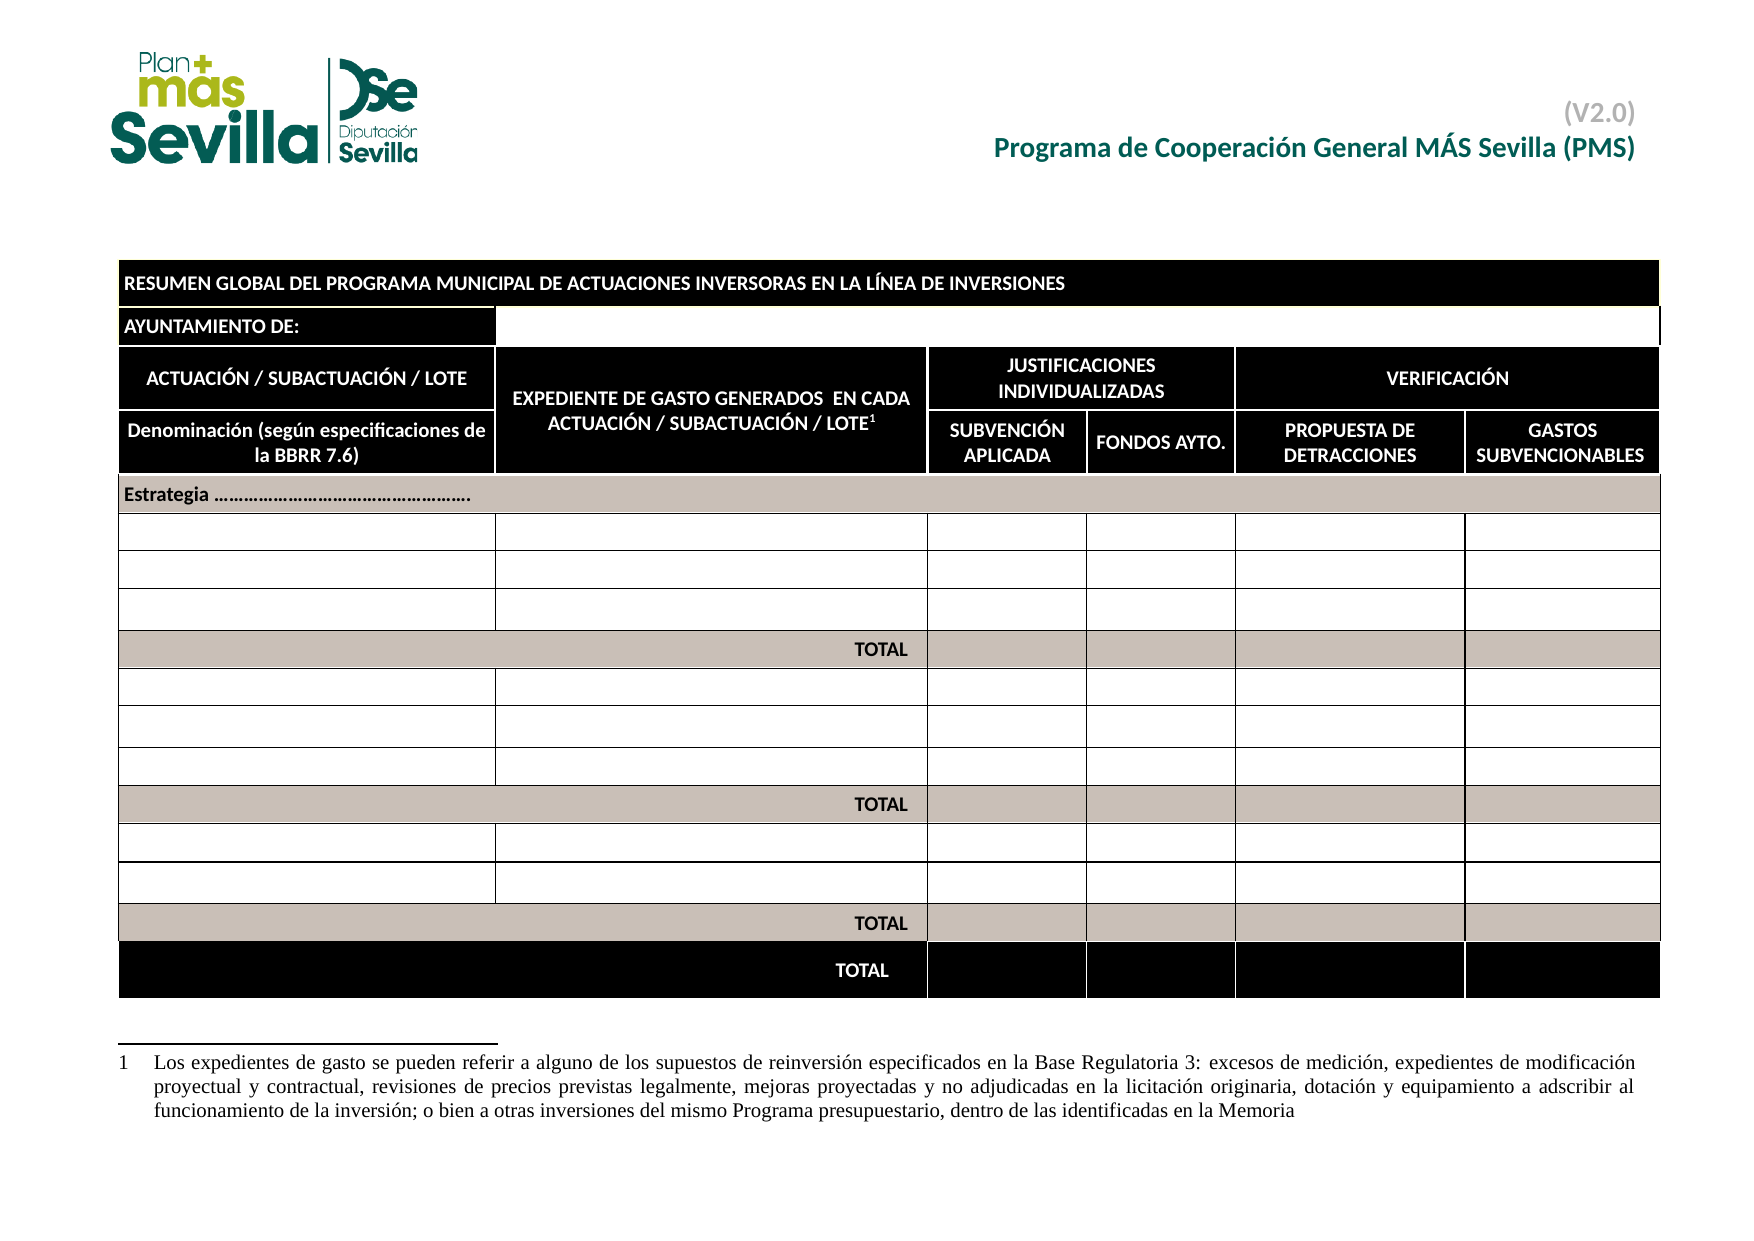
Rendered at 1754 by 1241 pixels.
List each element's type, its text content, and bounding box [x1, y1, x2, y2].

table_cell [119, 589, 495, 629]
table_cell AYUNTAMIENTO DE: [119, 308, 494, 345]
table_cell TOTAL [119, 786, 927, 822]
table_cell [1466, 786, 1660, 822]
table_cell [1087, 551, 1235, 588]
table_cell [1466, 942, 1660, 998]
table_cell VERIFICACIÓN [1236, 347, 1659, 409]
table_cell [119, 748, 495, 784]
table_cell [928, 589, 1086, 629]
table_cell [928, 551, 1086, 588]
table_cell [119, 706, 495, 747]
table_cell [1466, 824, 1660, 861]
table_cell GASTOS SUBVENCIONABLES [1466, 411, 1659, 473]
table_cell [496, 706, 927, 747]
table_cell FONDOS AYTO. [1088, 411, 1234, 473]
table_cell [119, 669, 495, 705]
table_cell [119, 514, 495, 550]
table_cell [928, 631, 1086, 667]
table_cell SUBVENCIÓN APLICADA [929, 411, 1086, 473]
table_cell [1236, 589, 1464, 629]
table_cell [1087, 786, 1235, 822]
table_cell [1236, 748, 1464, 784]
table_cell [1087, 706, 1235, 747]
table_cell [496, 308, 1659, 345]
table_cell [1466, 706, 1660, 747]
table_cell [1466, 514, 1660, 550]
table_cell [1466, 748, 1660, 784]
table_cell [1236, 669, 1464, 705]
table_cell PROPUESTA DE DETRACCIONES [1236, 411, 1464, 473]
table_header RESUMEN GLOBAL DEL PROGRAMA MUNICIPAL DE ACTUACIONES INVERSORAS EN LA LÍNEA DE INVERSIONES [119, 260, 1659, 306]
picture [110, 52, 418, 164]
table_cell [928, 669, 1086, 705]
table_cell TOTAL [119, 904, 927, 941]
table_cell [1087, 863, 1235, 903]
table_cell [1236, 824, 1464, 861]
table_cell [119, 824, 495, 861]
table_cell [928, 706, 1086, 747]
table_cell [928, 514, 1086, 550]
table_cell [1087, 748, 1235, 784]
table_cell [1087, 669, 1235, 705]
table_cell [496, 748, 927, 784]
table_cell [496, 551, 927, 588]
table_cell [928, 942, 1086, 998]
table_cell [1236, 863, 1464, 903]
table_cell [928, 863, 1086, 903]
table_cell [496, 669, 927, 705]
table_cell [1466, 669, 1660, 705]
table_cell [928, 786, 1086, 822]
table_cell [119, 863, 495, 903]
table_cell [496, 863, 927, 903]
table_cell [1236, 942, 1464, 998]
table_cell [928, 904, 1086, 941]
table_cell [1466, 589, 1660, 629]
table_cell JUSTIFICACIONES INDIVIDUALIZADAS [929, 347, 1234, 409]
table_cell [1087, 514, 1235, 550]
table_cell [496, 589, 927, 629]
table_cell [1087, 824, 1235, 861]
table_cell [1466, 631, 1660, 667]
table_cell ACTUACIÓN / SUBACTUACIÓN / LOTE [119, 347, 494, 409]
table_cell [1236, 706, 1464, 747]
table_cell [1466, 551, 1660, 588]
table_cell [1236, 786, 1464, 822]
table_cell [928, 824, 1086, 861]
table_cell [1087, 589, 1235, 629]
table_cell [1087, 631, 1235, 667]
table_cell [1087, 942, 1235, 998]
table_cell [496, 514, 927, 550]
table_cell [928, 748, 1086, 784]
table_cell [1466, 863, 1660, 903]
table_cell [1236, 631, 1464, 667]
table_cell [496, 824, 927, 861]
table_cell Estrategia ……………………………………………. [119, 476, 1660, 512]
table_cell TOTAL [119, 942, 927, 998]
table_cell EXPEDIENTE DE GASTO GENERADOS EN CADA ACTUACIÓN / SUBACTUACIÓN / LOTE [496, 347, 926, 473]
table_cell [1087, 904, 1235, 941]
table_cell [1236, 551, 1464, 588]
table_cell [119, 551, 495, 588]
table_cell Denominación (según especificaciones de la BBRR 7.6) [119, 411, 494, 473]
table_cell TOTAL [119, 631, 927, 667]
table_cell [1236, 514, 1464, 550]
table_cell [1236, 904, 1464, 941]
table_cell [1466, 904, 1660, 941]
